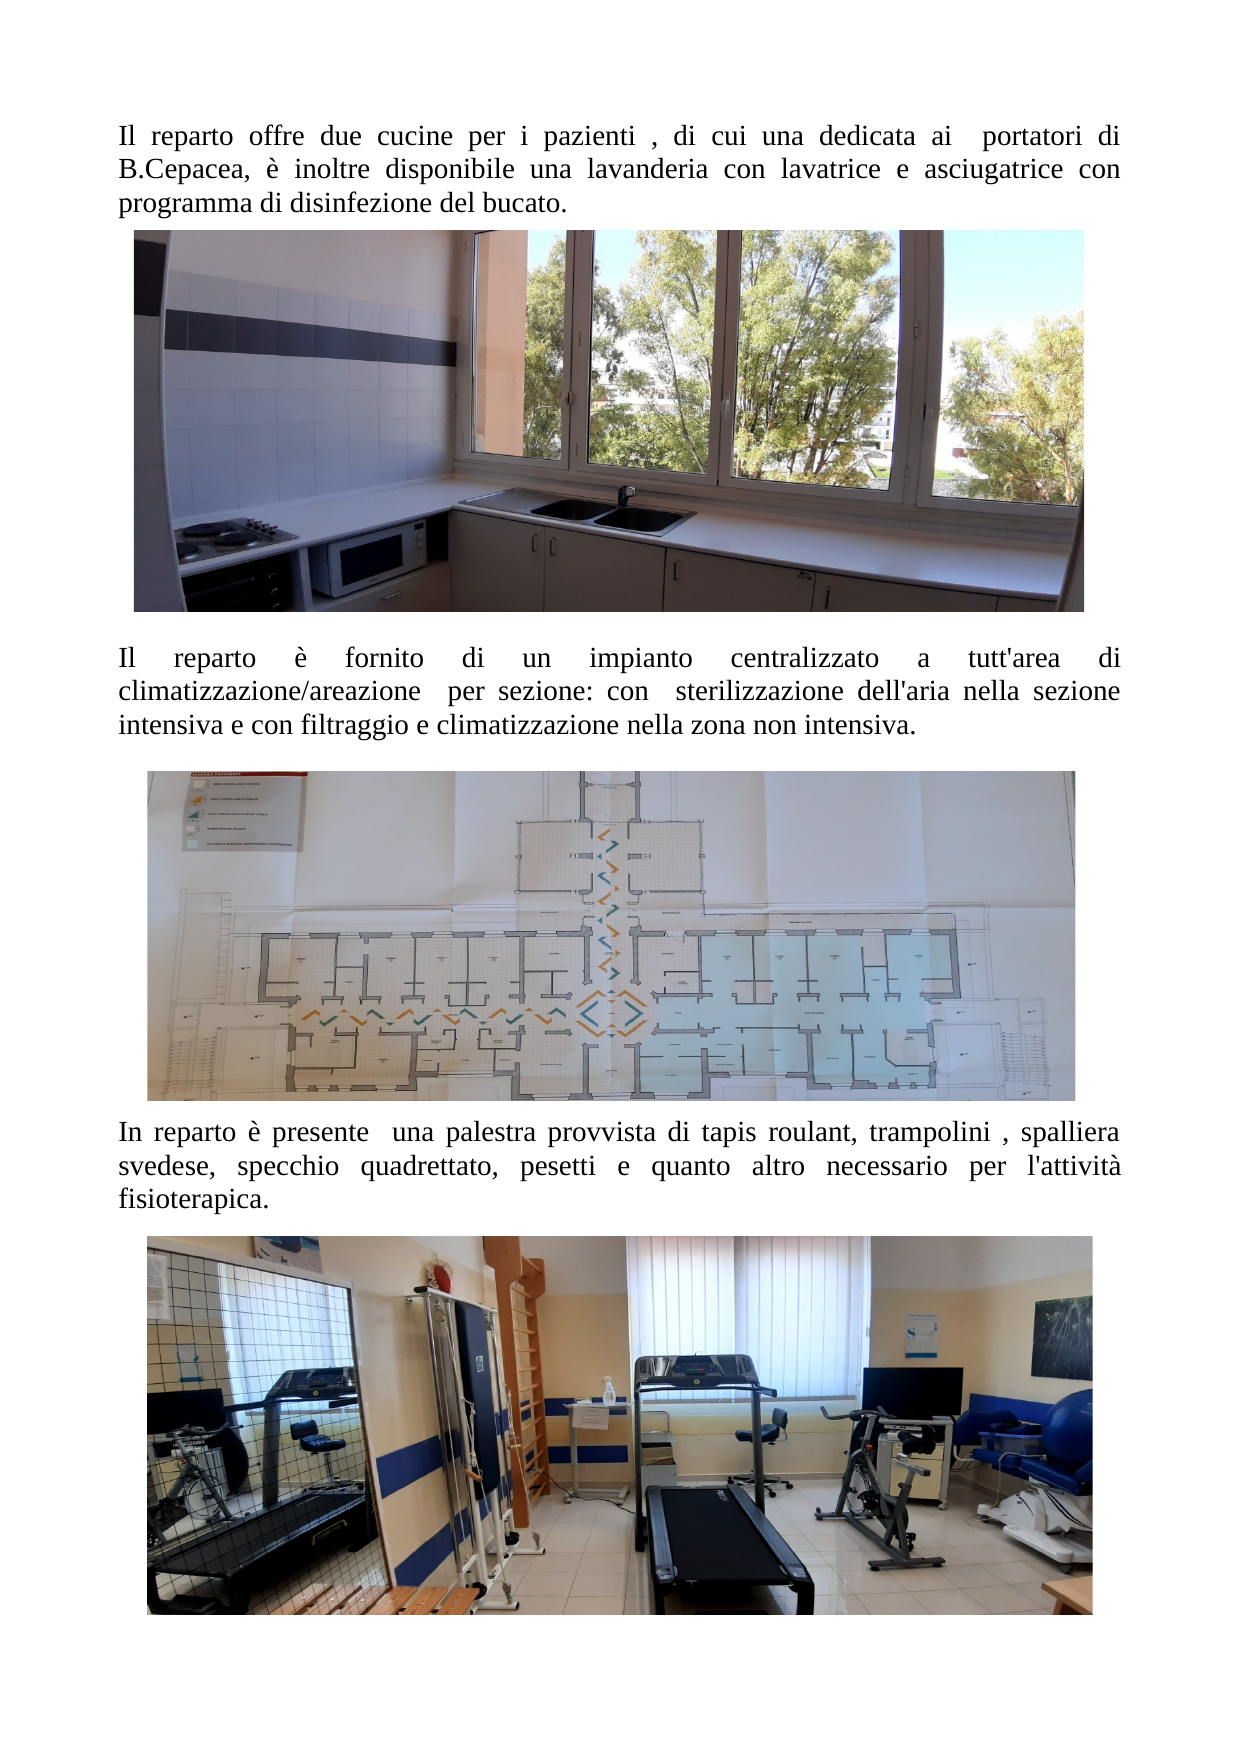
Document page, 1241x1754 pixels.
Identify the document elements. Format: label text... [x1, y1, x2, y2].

picture [133, 230, 1085, 612]
picture [147, 771, 1076, 1101]
text In reparto è presente una palestra provvista di tapis roulant, trampolini , spalliera svedese, specchio quadrettato, pesetti e quanto altro necessario per l'attività fisioterapica. [118, 1114, 1122, 1215]
picture [147, 1236, 1093, 1615]
text Il reparto offre due cucine per i pazienti , di cui una dedicata ai portatori di B.Cepacea, è inoltre disponibile una lavanderia con lavatrice e asciugatrice con programma di disinfezione del bucato. [118, 118, 1122, 219]
text Il reparto è fornito di un impianto centralizzato a tutt'area di climatizzazione/areazione per sezione: con sterilizzazione dell'aria nella sezione intensiva e con filtraggio e climatizzazione nella zona non intensiva. [118, 640, 1122, 741]
